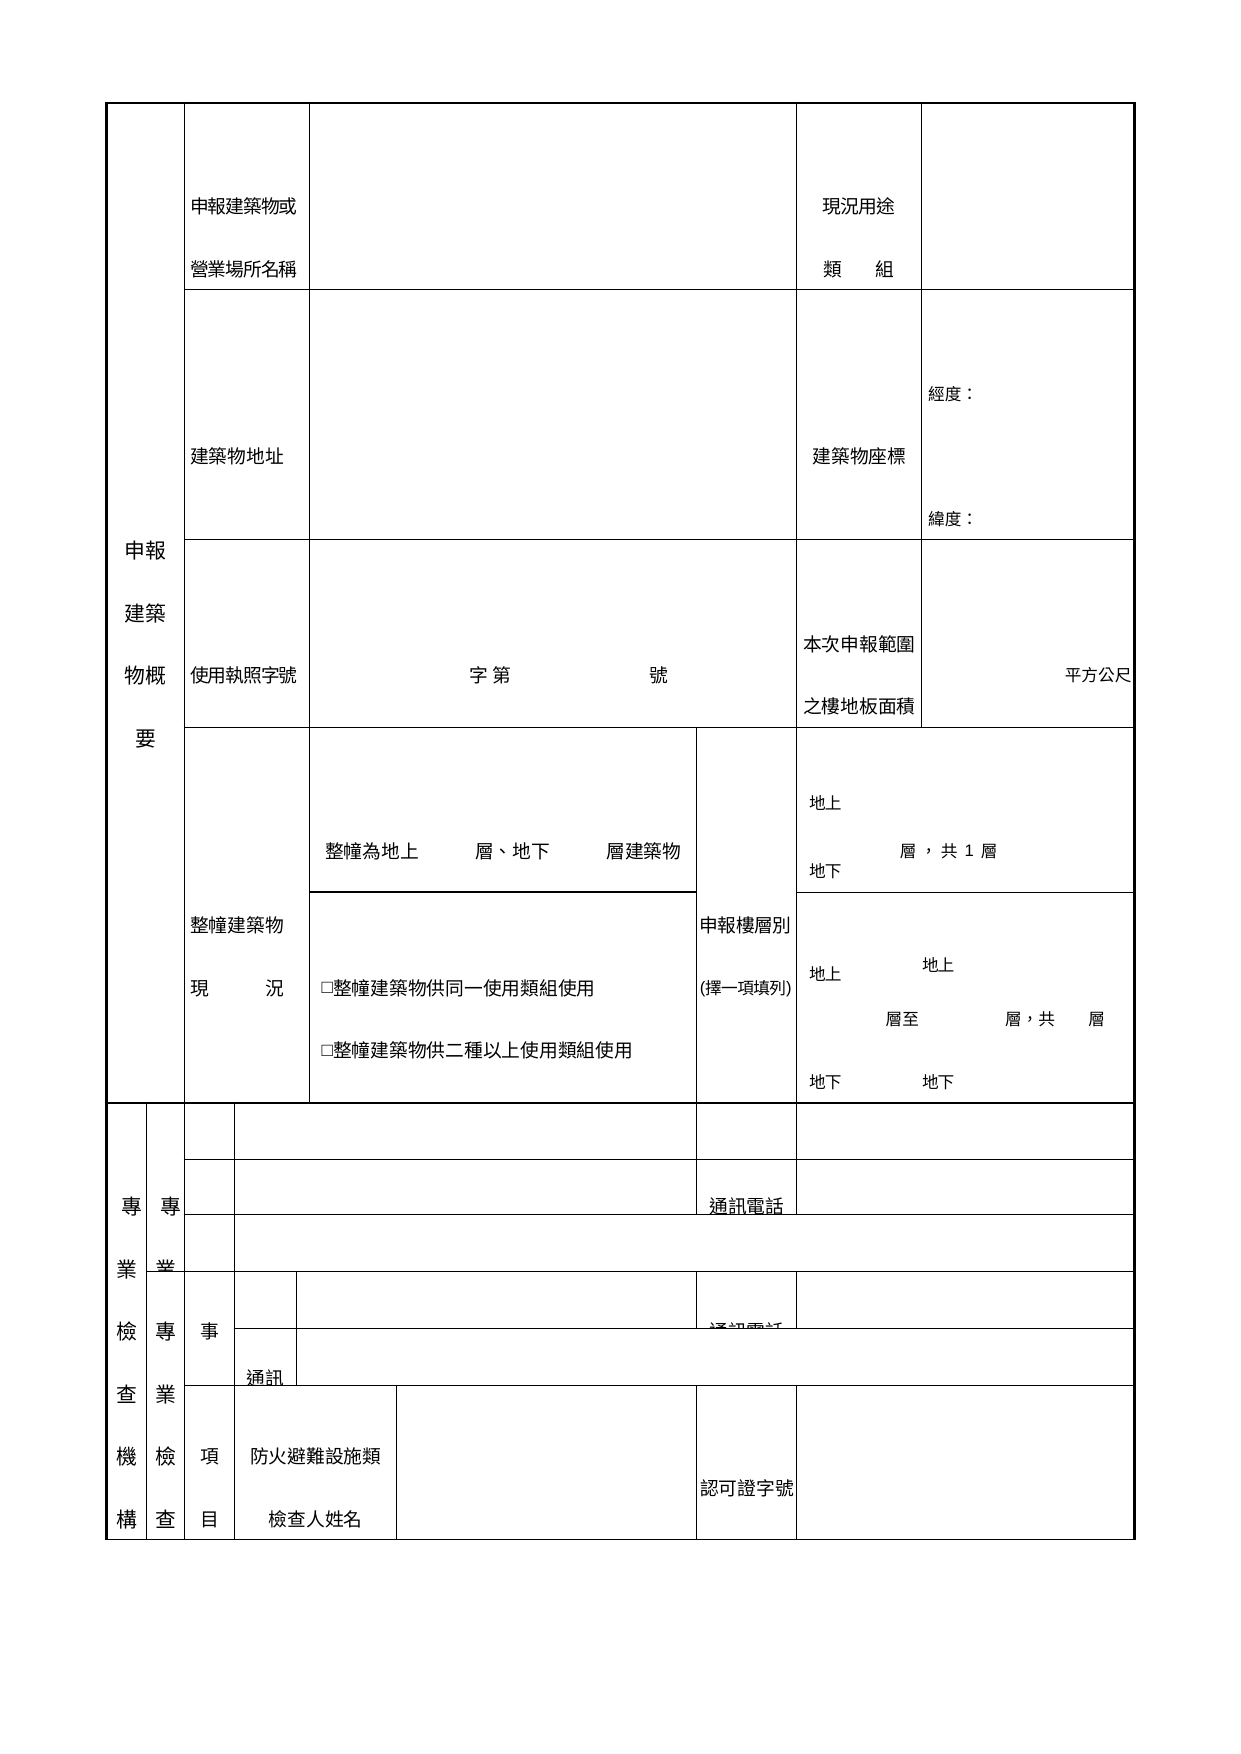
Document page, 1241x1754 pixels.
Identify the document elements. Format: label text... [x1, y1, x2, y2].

table_cell [922, 104, 1133, 289]
table_cell 通訊電話 [697, 1160, 796, 1214]
table_cell 建築物座標 [797, 290, 921, 539]
table_cell 現況用途 類 組 [797, 104, 921, 289]
table_cell 地下 [797, 994, 847, 1102]
table_cell 整幢為地上 層、地下 層建築物 [310, 728, 696, 891]
table_cell 專業檢查 [147, 1272, 184, 1539]
table_cell [984, 414, 1133, 539]
table_cell 平方公尺 [922, 540, 1133, 727]
table_cell 負責人姓 名 [185, 1160, 234, 1214]
table_cell [235, 1215, 1133, 1271]
table_cell [310, 104, 796, 289]
table_cell 通訊地址 [185, 1215, 234, 1271]
table_cell 層至 [847, 893, 922, 1102]
table_cell [297, 1329, 1133, 1385]
table_cell 地下 [922, 994, 959, 1102]
table_cell 層，共 層 [959, 893, 1133, 1102]
table_cell 認可證字號 [697, 1386, 796, 1539]
table_cell 申報建築物或 營業場所名稱 [185, 104, 309, 289]
table_cell 整幢建築物 現 況 [185, 728, 309, 1102]
table_cell [797, 1272, 1133, 1328]
table_cell 使用執照字號 [185, 540, 309, 727]
table_cell 字第 號 [310, 540, 796, 727]
table_cell 地上 [797, 728, 847, 823]
table_cell 項目類別 檢查簽證 [185, 1386, 234, 1539]
table_cell 地上 [797, 893, 847, 994]
table_cell 名稱 [185, 1104, 234, 1159]
table_cell 事務所 執業公司或 [185, 1272, 234, 1385]
table_cell 申報建築物概要 [108, 104, 184, 1102]
table_cell 通訊 地址 [235, 1329, 296, 1385]
table_cell 認可證字號 [697, 1104, 796, 1159]
table_cell 名稱 [235, 1272, 296, 1328]
table_cell 地下 [797, 823, 847, 891]
table_cell 層，共1層 [847, 728, 1133, 891]
table_cell [297, 1272, 696, 1328]
table_cell 本次申報範圍 之樓地板面積 [797, 540, 921, 727]
table_cell [235, 1104, 696, 1159]
table_cell 申報樓層別 (擇一項填列) [697, 728, 796, 1102]
table_cell [397, 1386, 696, 1539]
table_cell [797, 1160, 1133, 1214]
table_cell 經度： [922, 290, 984, 414]
table_cell 建築物地址 [185, 290, 309, 539]
table_cell 緯度： [922, 414, 984, 539]
table_cell 地上 [922, 893, 959, 994]
table_cell 專業機構 [147, 1104, 184, 1271]
table_cell □整幢建築物供同一使用類組使用 □整幢建築物供二種以上使用類組使用 [310, 893, 696, 1102]
table_cell [310, 290, 796, 539]
table_cell 通訊電話 [697, 1272, 796, 1328]
table_cell [797, 1386, 1133, 1539]
table_cell [984, 290, 1133, 414]
table_cell [235, 1160, 696, 1214]
table_cell [797, 1104, 1133, 1159]
table_cell 防火避難設施類 檢查人姓名 [235, 1386, 396, 1539]
table_cell 專業檢查機構、檢查人資料 [108, 1104, 146, 1539]
